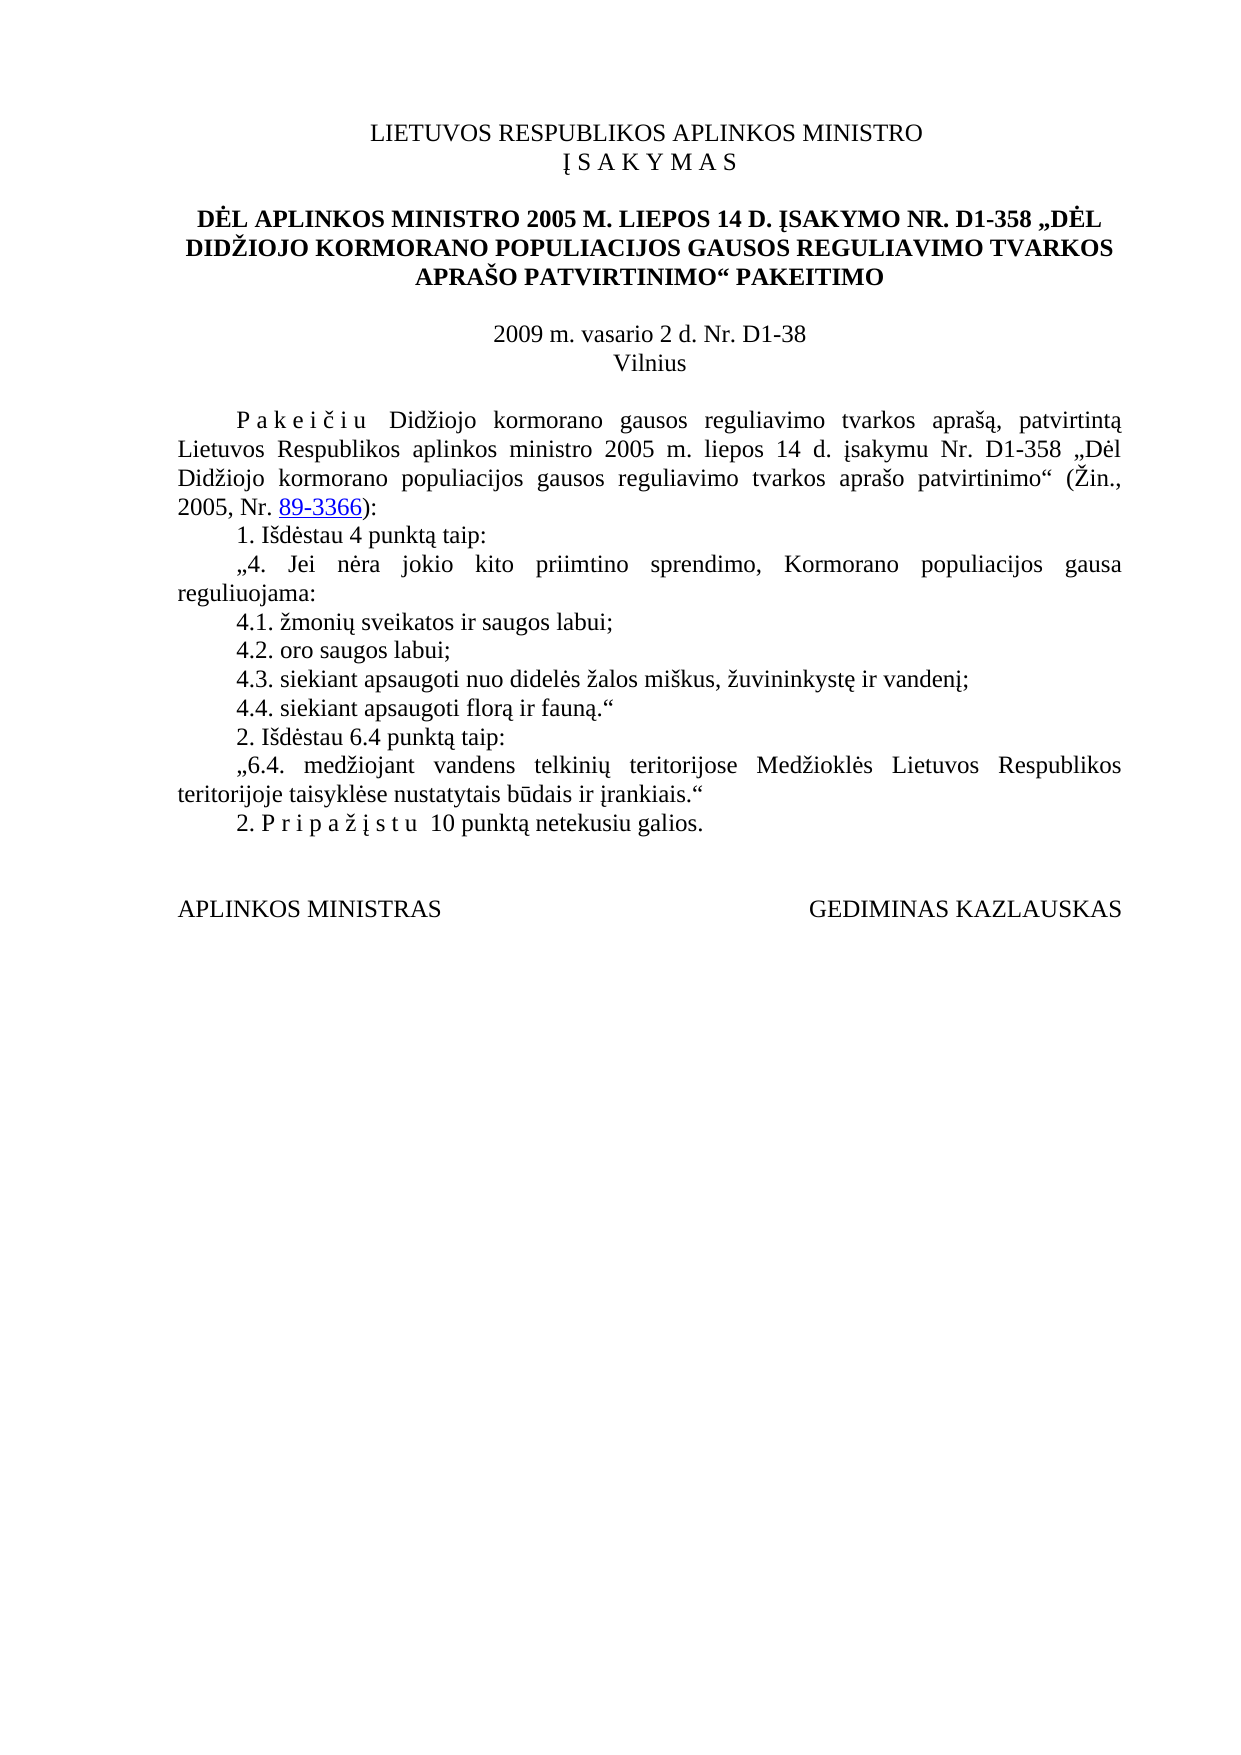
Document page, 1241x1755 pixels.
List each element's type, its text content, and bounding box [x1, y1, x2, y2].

text „4. Jei nėra jokio kito priimtino sprendimo, Kormorano populiacijos gausa reguliuojama: [177, 549, 1122, 607]
text Vilnius [177, 348, 1122, 377]
text 1. Išdėstau 4 punktą taip: [177, 521, 1122, 549]
text „6.4. medžiojant vandens telkinių teritorijose Medžioklės Lietuvos Respublikos teritorijoje taisyklėse nustatytais būdais ir įrankiais.“ [177, 751, 1122, 808]
text 2. Išdėstau 6.4 punktą taip: [177, 722, 1122, 751]
text Pakeičiu Didžiojo kormorano gausos reguliavimo tvarkos aprašą, patvirtintą Lietuvos Respublikos aplinkos ministro 2005 m. liepos 14 d. įsakymu Nr. D1-358 „Dėl Didžiojo kormorano populiacijos gausos reguliavimo tvarkos aprašo patvirtinimo“ (Žin., 2005, Nr. 89-3366): [177, 406, 1122, 521]
text 2009 m. vasario 2 d. Nr. D1-38 [177, 319, 1122, 348]
text APLINKOS MINISTRAS GEDIMINAS KAZLAUSKAS [177, 894, 1122, 923]
text 2. Pripažįstu 10 punktą netekusiu galios. [177, 808, 1122, 837]
text 4.1. žmonių sveikatos ir saugos labui; [177, 607, 1122, 636]
text ĮSAKYMAS [177, 147, 1122, 176]
text 4.3. siekiant apsaugoti nuo didelės žalos miškus, žuvininkystę ir vandenį; [177, 664, 1122, 693]
text 4.2. oro saugos labui; [177, 636, 1122, 664]
text DĖL APLINKOS MINISTRO 2005 M. LIEPOS 14 D. ĮSAKYMO NR. D1-358 „DĖL DIDŽIOJO KORMORANO POPULIACIJOS GAUSOS REGULIAVIMO TVARKOS APRAŠO PATVIRTINIMO“ PAKEITIMO [177, 204, 1122, 291]
text 4.4. siekiant apsaugoti florą ir fauną.“ [177, 693, 1122, 722]
text LIETUVOS RESPUBLIKOS APLINKOS MINISTRO [177, 118, 1122, 147]
